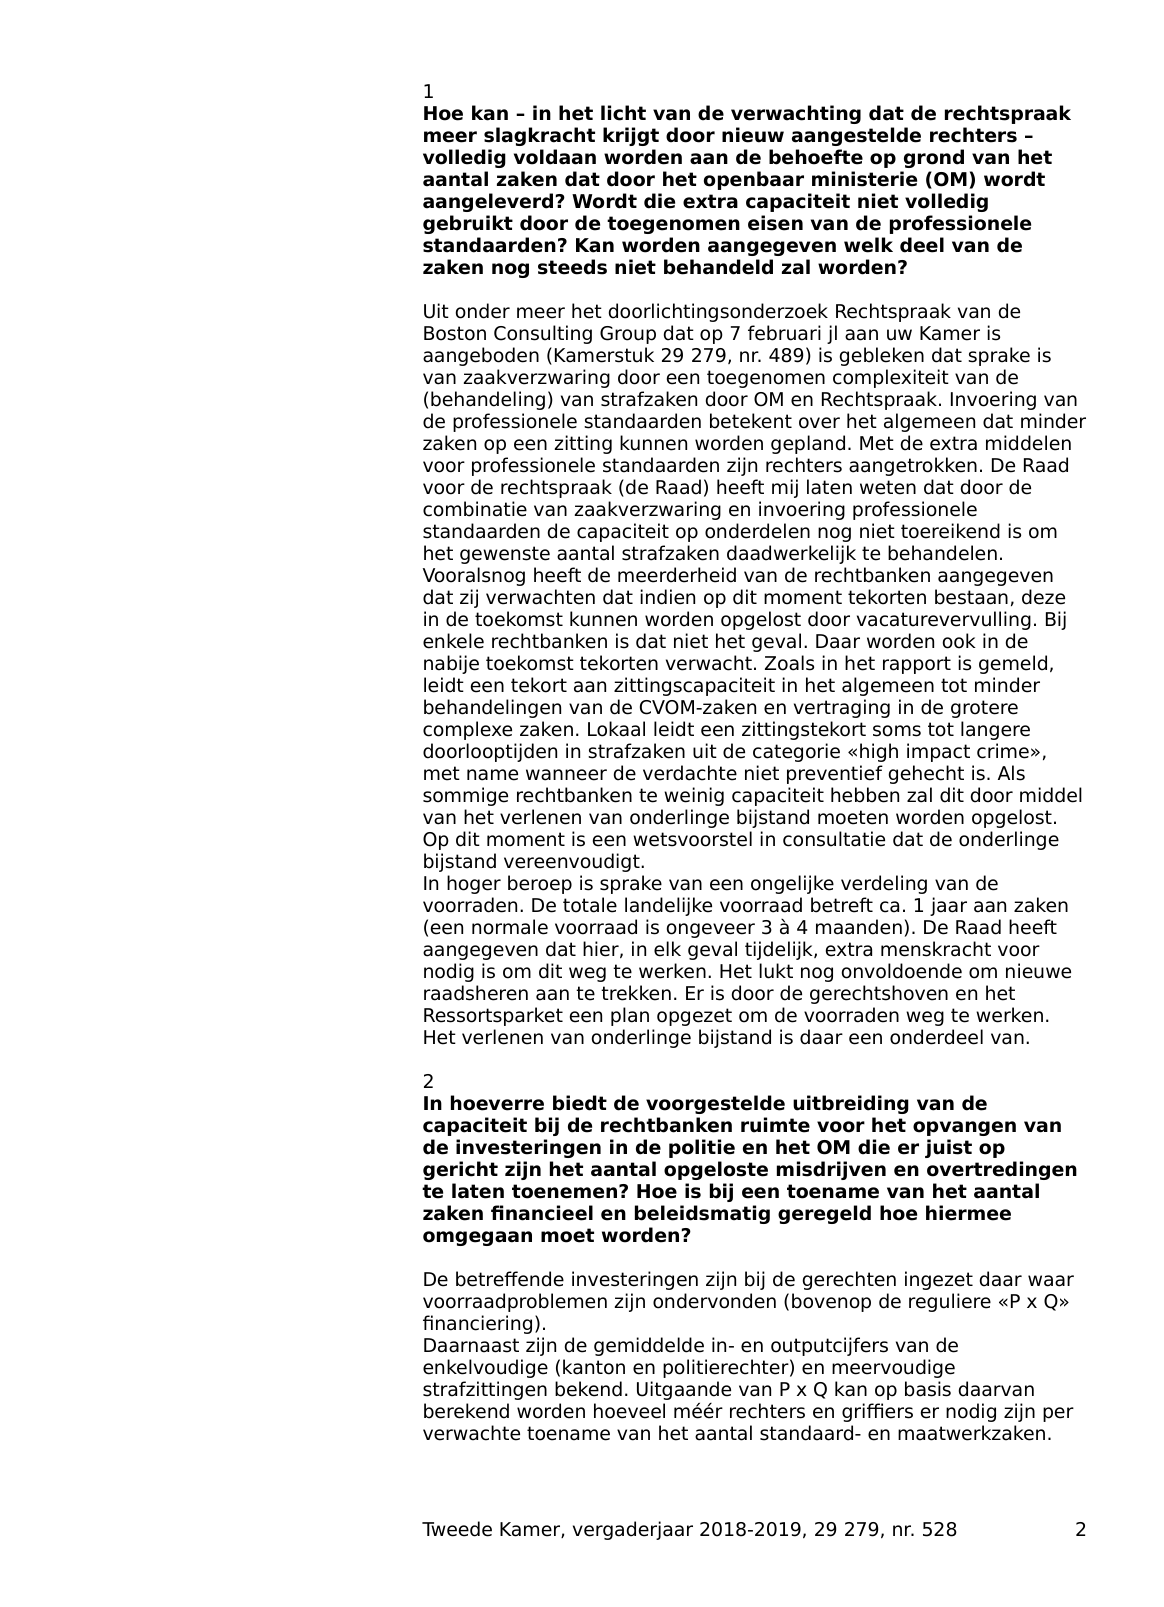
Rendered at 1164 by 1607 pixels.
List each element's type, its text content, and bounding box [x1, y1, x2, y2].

text 1 [422, 81, 1087, 103]
text De betreffende investeringen zijn bij de gerechten ingezet daar waar voorraadproblemen zijn ondervonden (bovenop de reguliere «P x Q» financiering). [422, 1269, 1087, 1335]
text Uit onder meer het doorlichtingsonderzoek Rechtspraak van de Boston Consulting Group dat op 7 februari jl aan uw Kamer is aangeboden (Kamerstuk 29 279, nr. 489) is gebleken dat sprake is van zaakverzwaring door een toegenomen complexiteit van de (behandeling) van strafzaken door OM en Rechtspraak. Invoering van de professionele standaarden betekent over het algemeen dat minder zaken op een zitting kunnen worden gepland. Met de extra middelen voor professionele standaarden zijn rechters aangetrokken. De Raad voor de rechtspraak (de Raad) heeft mij laten weten dat door de combinatie van zaakverzwaring en invoering professionele standaarden de capaciteit op onderdelen nog niet toereikend is om het gewenste aantal strafzaken daadwerkelijk te behandelen. Vooralsnog heeft de meerderheid van de rechtbanken aangegeven dat zij verwachten dat indien op dit moment tekorten bestaan, deze in de toekomst kunnen worden opgelost door vacaturevervulling. Bij enkele rechtbanken is dat niet het geval. Daar worden ook in de nabije toekomst tekorten verwacht. Zoals in het rapport is gemeld, leidt een tekort aan zittingscapaciteit in het algemeen tot minder behandelingen van de CVOM-zaken en vertraging in de grotere complexe zaken. Lokaal leidt een zittingstekort soms tot langere doorlooptijden in strafzaken uit de categorie «high impact crime», met name wanneer de verdachte niet preventief gehecht is. Als sommige rechtbanken te weinig capaciteit hebben zal dit door middel van het verlenen van onderlinge bijstand moeten worden opgelost. Op dit moment is een wetsvoorstel in consultatie dat de onderlinge bijstand vereenvoudigt. [422, 301, 1087, 873]
text In hoeverre biedt de voorgestelde uitbreiding van de capaciteit bij de rechtbanken ruimte voor het opvangen van de investeringen in de politie en het OM die er juist op gericht zijn het aantal opgeloste misdrijven en overtredingen te laten toenemen? Hoe is bij een toename van het aantal zaken financieel en beleidsmatig geregeld hoe hiermee omgegaan moet worden? [422, 1093, 1087, 1247]
text Hoe kan – in het licht van de verwachting dat de rechtspraak meer slagkracht krijgt door nieuw aangestelde rechters – volledig voldaan worden aan de behoefte op grond van het aantal zaken dat door het openbaar ministerie (OM) wordt aangeleverd? Wordt die extra capaciteit niet volledig gebruikt door de toegenomen eisen van de professionele standaarden? Kan worden aangegeven welk deel van de zaken nog steeds niet behandeld zal worden? [422, 103, 1087, 279]
text In hoger beroep is sprake van een ongelijke verdeling van de voorraden. De totale landelijke voorraad betreft ca. 1 jaar aan zaken (een normale voorraad is ongeveer 3 à 4 maanden). De Raad heeft aangegeven dat hier, in elk geval tijdelijk, extra menskracht voor nodig is om dit weg te werken. Het lukt nog onvoldoende om nieuwe raadsheren aan te trekken. Er is door de gerechtshoven en het Ressortsparket een plan opgezet om de voorraden weg te werken. Het verlenen van onderlinge bijstand is daar een onderdeel van. [422, 873, 1087, 1048]
text 2 [422, 1071, 1087, 1093]
text Daarnaast zijn de gemiddelde in- en outputcijfers van de enkelvoudige (kanton en politierechter) en meervoudige strafzittingen bekend. Uitgaande van P x Q kan op basis daarvan berekend worden hoeveel méér rechters en griffiers er nodig zijn per verwachte toename van het aantal standaard- en maatwerkzaken. [422, 1335, 1087, 1444]
